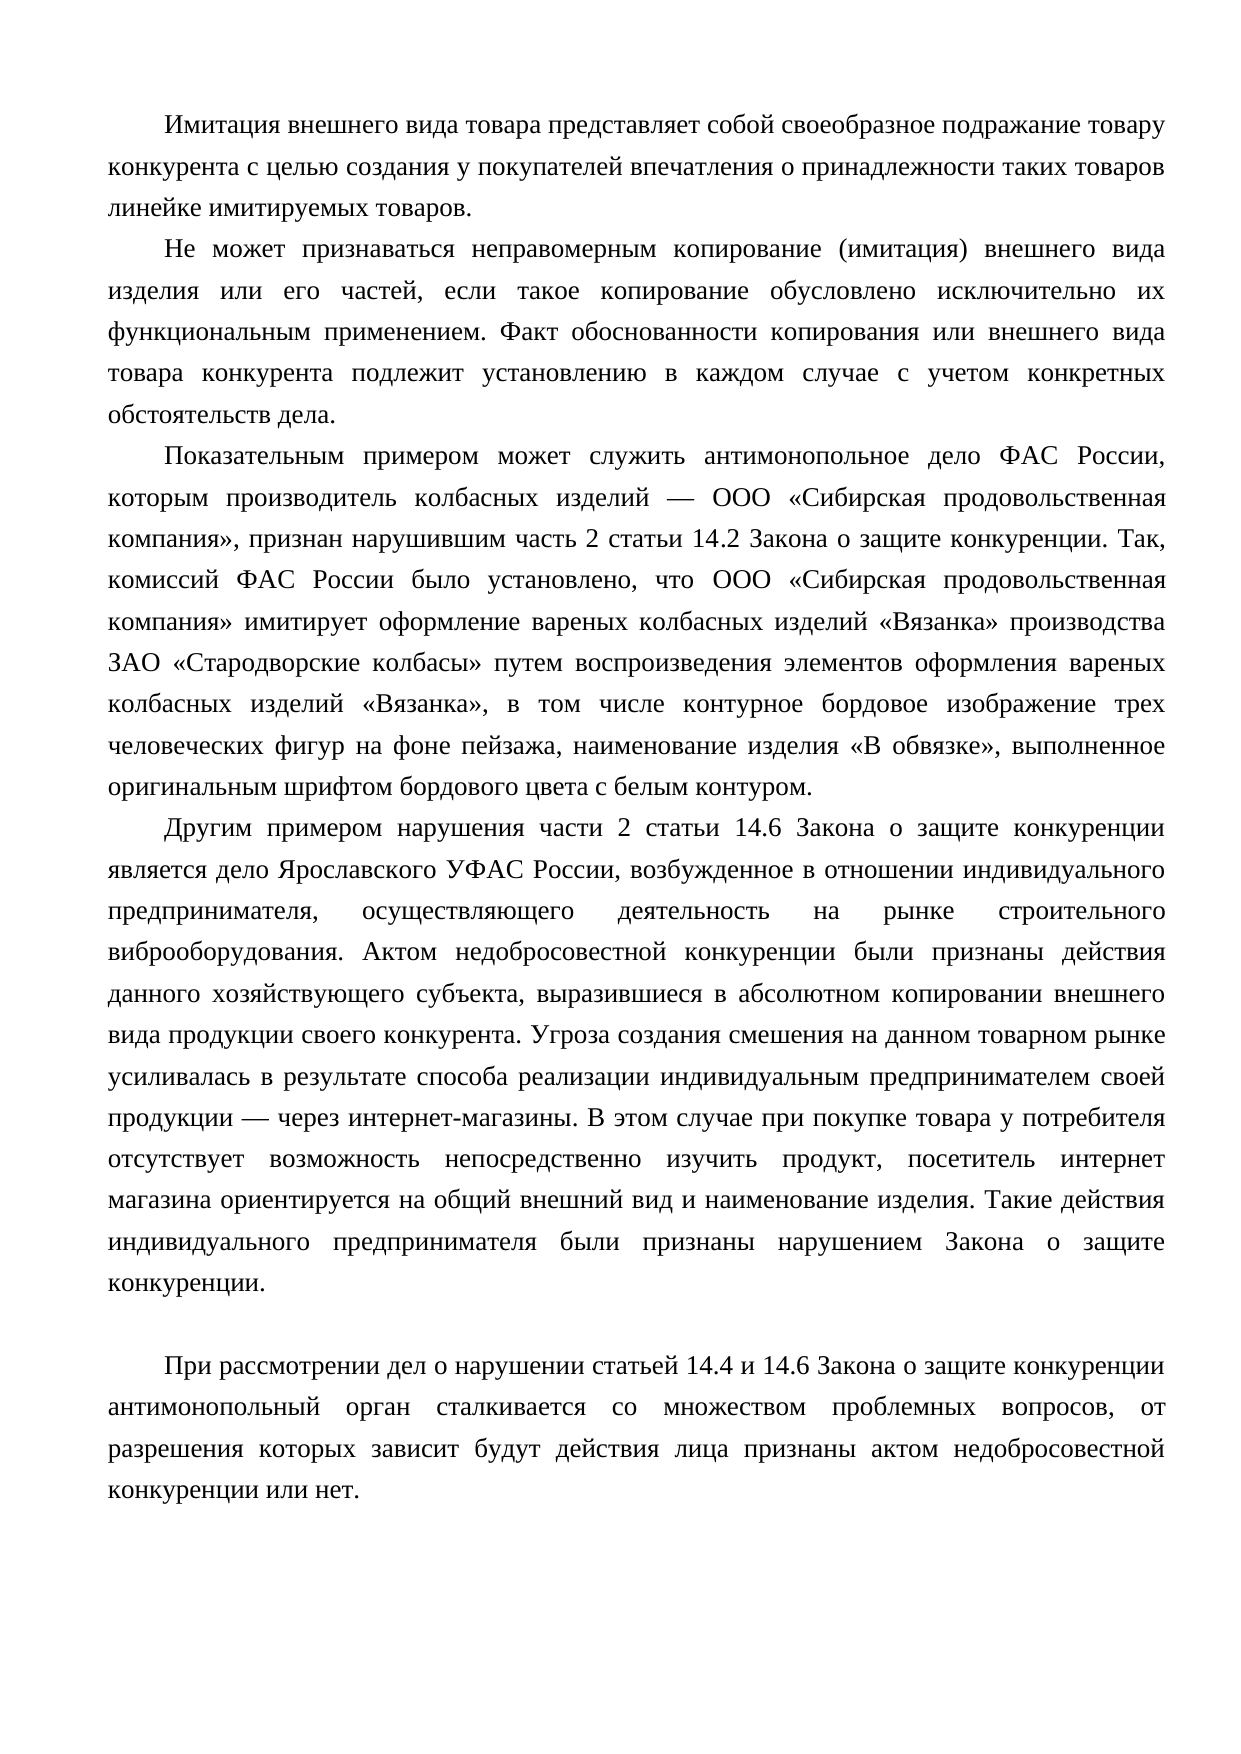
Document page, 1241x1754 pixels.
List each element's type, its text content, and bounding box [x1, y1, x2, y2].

text Имитация внешнего вида товара представляет собой своеобразное подражание товару конкурента с целью создания у покупателей впечатления о принадлежности таких товаров линейке имитируемых товаров. [108, 101, 1167, 225]
text Не может признаваться неправомерным копирование (имитация) внешнего вида изделия или его частей, если такое копирование обусловлено исключительно их функциональным применением. Факт обоснованности копирования или внешнего вида товара конкурента подлежит установлению в каждом случае с учетом конкретных обстоятельств дела. [108, 225, 1167, 432]
text При рассмотрении дел о нарушении статьей 14.4 и 14.6 Закона о защите конкуренции антимонопольный орган сталкивается со множеством проблемных вопросов, от разрешения которых зависит будут действия лица признаны актом недобросовестной конкуренции или нет. [108, 1341, 1167, 1507]
text Другим примером нарушения части 2 статьи 14.6 Закона о защите конкуренции является дело Ярославского УФАС России, возбужденное в отношении индивидуального предпринимателя, осуществляющего деятельность на рынке строительного виброоборудования. Актом недобросовестной конкуренции были признаны действия данного хозяйствующего субъекта, выразившиеся в абсолютном копировании внешнего вида продукции своего конкурента. Угроза создания смешения на данном товарном рынке усиливалась в результате способа реализации индивидуальным предпринимателем своей продукции — через интернет-магазины. В этом случае при покупке товара у потребителя отсутствует возможность непосредственно изучить продукт, посетитель интернет магазина ориентируется на общий внешний вид и наименование изделия. Такие действия индивидуального предпринимателя были признаны нарушением Закона о защите конкуренции. [108, 804, 1167, 1300]
text Показательным примером может служить антимонопольное дело ФАС России, которым производитель колбасных изделий — ООО «Сибирская продовольственная компания», признан нарушившим часть 2 статьи 14.2 Закона о защите конкуренции. Так, комиссий ФАС России было установлено, что ООО «Сибирская продовольственная компания» имитирует оформление вареных колбасных изделий «Вязанка» производства ЗАО «Стародворские колбасы» путем воспроизведения элементов оформления вареных колбасных изделий «Вязанка», в том числе контурное бордовое изображение трех человеческих фигур на фоне пейзажа, наименование изделия «В обвязке», выполненное оригинальным шрифтом бордового цвета с белым контуром. [108, 432, 1167, 804]
